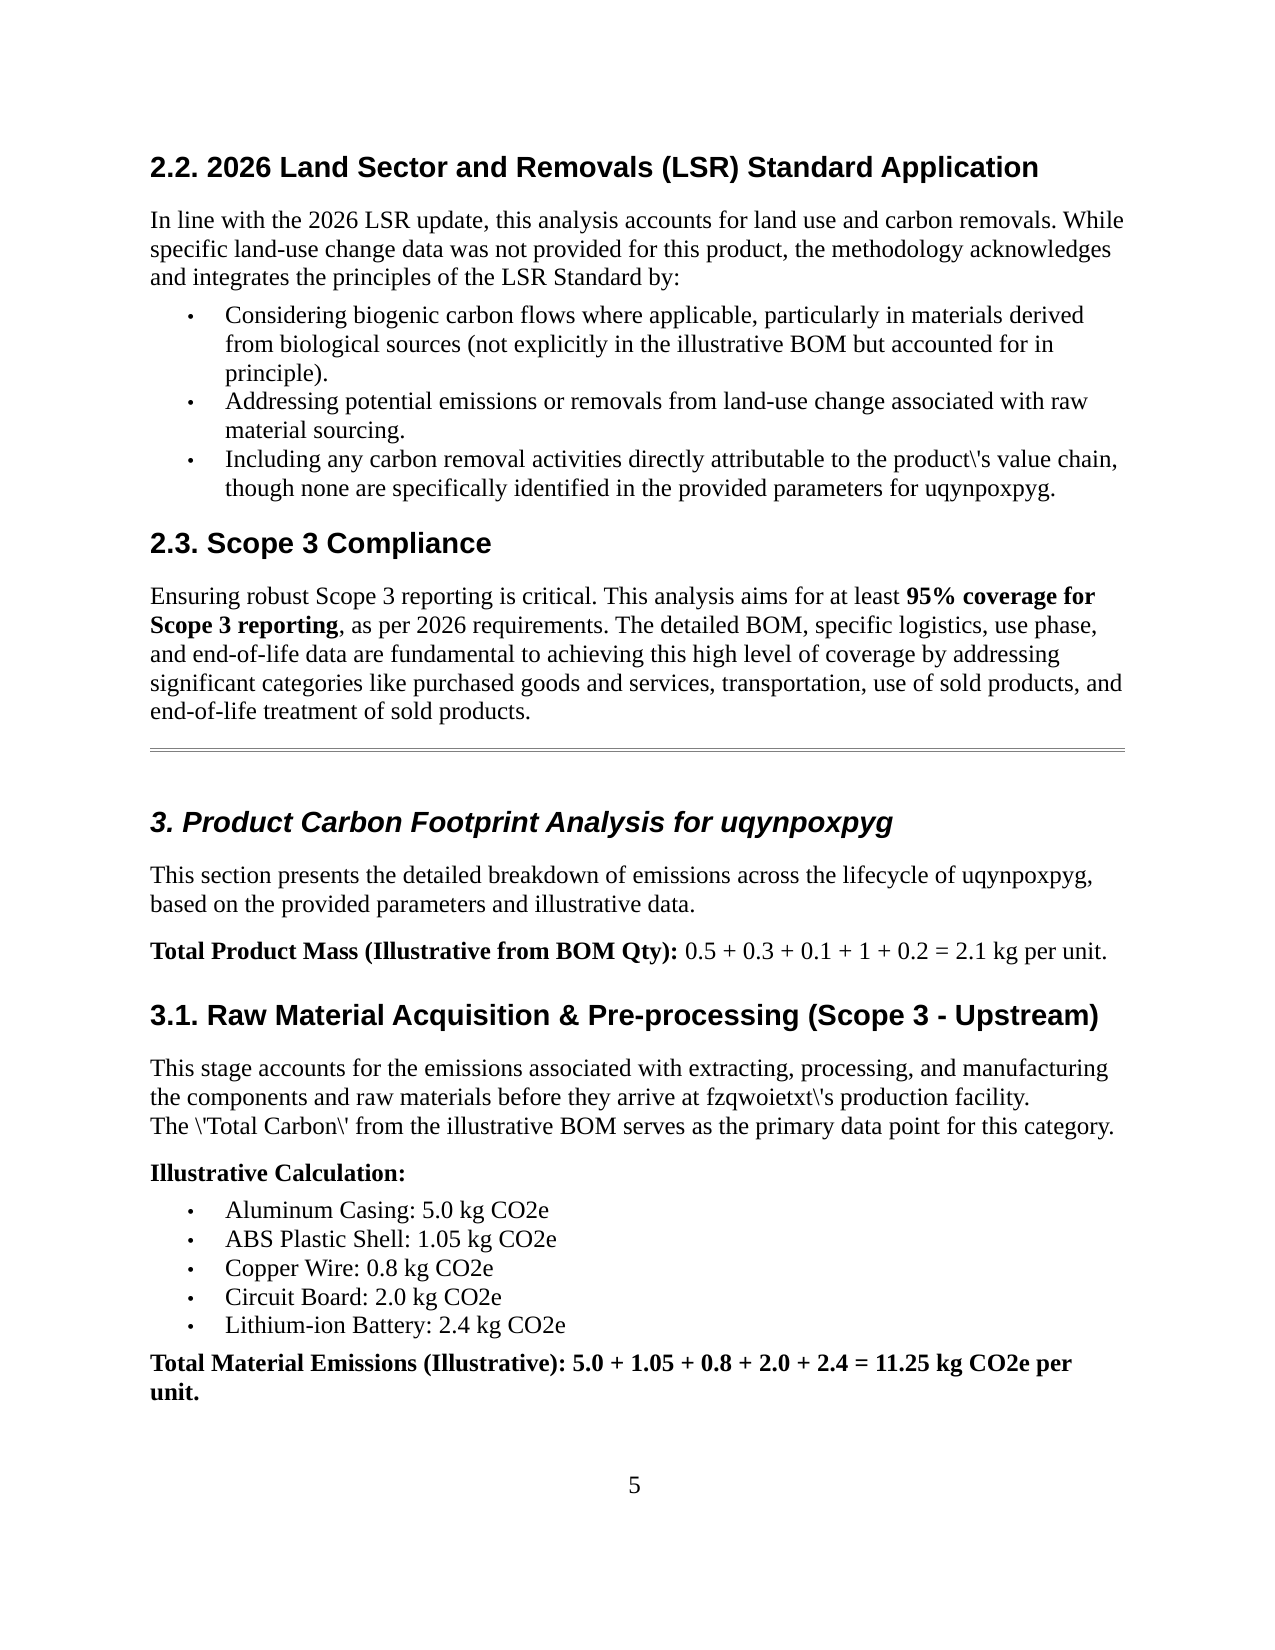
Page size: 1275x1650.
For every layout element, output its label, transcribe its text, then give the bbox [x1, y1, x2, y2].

text This section presents the detailed breakdown of emissions across the lifecycle of uqynpoxpyg, based on the provided parameters and illustrative data. [150, 860, 1125, 918]
list Aluminum Casing: 5.0 kg CO2e [187, 1195, 1125, 1224]
text Illustrative Calculation: [150, 1158, 1125, 1186]
subtitle 3. Product Carbon Footprint Analysis for uqynpoxpyg [150, 805, 1125, 839]
text This stage accounts for the emissions associated with extracting, processing, and manufacturing the components and raw materials before they arrive at fzqwoietxt\'s production facility. The \'Total Carbon\' from the illustrative BOM serves as the primary data point for this category. [150, 1053, 1125, 1140]
list ABS Plastic Shell: 1.05 kg CO2e [187, 1224, 1125, 1253]
list Including any carbon removal activities directly attributable to the product\'s value chain, though none are specifically identified in the provided parameters for uqynpoxpyg. [187, 444, 1125, 501]
text Total Material Emissions (Illustrative): 5.0 + 1.05 + 0.8 + 2.0 + 2.4 = 11.25 kg CO2e per unit. [150, 1348, 1125, 1406]
list Considering biogenic carbon flows where applicable, particularly in materials derived from biological sources (not explicitly in the illustrative BOM but accounted for in principle). [187, 300, 1125, 386]
text Total Product Mass (Illustrative from BOM Qty): 0.5 + 0.3 + 0.1 + 1 + 0.2 = 2.1 kg per unit. [150, 936, 1125, 964]
list Copper Wire: 0.8 kg CO2e [187, 1253, 1125, 1282]
text Ensuring robust Scope 3 reporting is critical. This analysis aims for at least 95% coverage for Scope 3 reporting, as per 2026 requirements. The detailed BOM, specific logistics, use phase, and end-of-life data are fundamental to achieving this high level of coverage by addressing significant categories like purchased goods and services, transportation, use of sold products, and end-of-life treatment of sold products. [150, 581, 1125, 725]
list Circuit Board: 2.0 kg CO2e [187, 1282, 1125, 1310]
list Lithium-ion Battery: 2.4 kg CO2e [187, 1310, 1125, 1339]
text In line with the 2026 LSR update, this analysis accounts for land use and carbon removals. While specific land-use change data was not provided for this product, the methodology acknowledges and integrates the principles of the LSR Standard by: [150, 205, 1125, 291]
subtitle 2.2. 2026 Land Sector and Removals (LSR) Standard Application [150, 150, 1125, 183]
subtitle 3.1. Raw Material Acquisition & Pre-processing (Scope 3 - Upstream) [150, 998, 1125, 1032]
subtitle 2.3. Scope 3 Compliance [150, 526, 1125, 560]
list Addressing potential emissions or removals from land-use change associated with raw material sourcing. [187, 386, 1125, 444]
